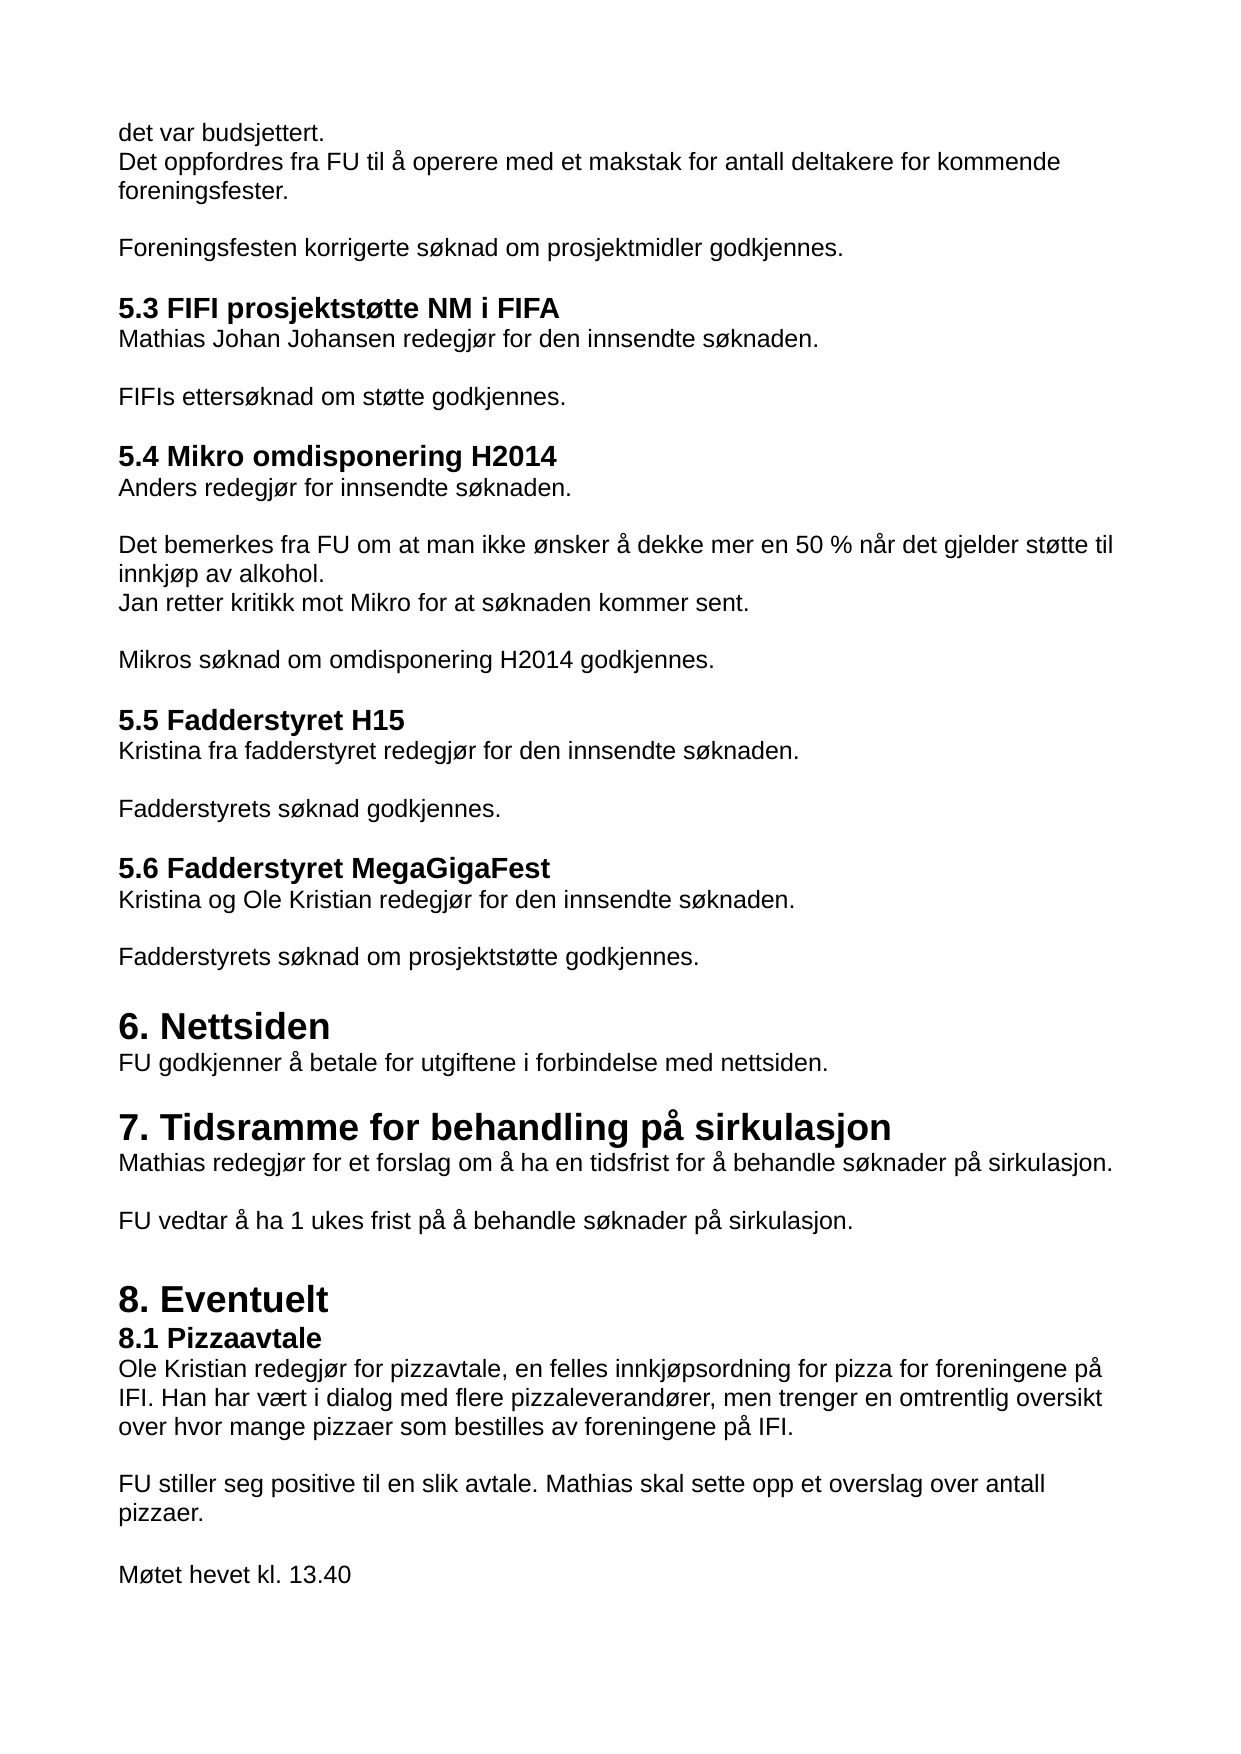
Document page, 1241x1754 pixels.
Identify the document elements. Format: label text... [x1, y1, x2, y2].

text Mikros søknad om omdisponering H2014 godkjennes. [118, 645, 1122, 674]
text FIFIs ettersøknad om støtte godkjennes. [118, 382, 1122, 410]
text 6. Nettsiden [118, 1004, 1122, 1048]
text Kristina og Ole Kristian redegjør for den innsendte søknaden. [118, 885, 1122, 913]
text Møtet hevet kl. 13.40 [118, 1560, 1122, 1589]
text FU godkjenner å betale for utgiftene i forbindelse med nettsiden. [118, 1048, 1122, 1076]
text Kristina fra fadderstyret redegjør for den innsendte søknaden. [118, 736, 1122, 765]
text 8.1 Pizzaavtale [118, 1321, 1122, 1354]
text Fadderstyrets søknad godkjennes. [118, 794, 1122, 822]
text FU stiller seg positive til en slik avtale. Mathias skal sette opp et overslag over antall pizzaer. [118, 1469, 1122, 1527]
text Ole Kristian redegjør for pizzavtale, en felles innkjøpsordning for pizza for foreningene på IFI. Han har vært i dialog med flere pizzaleverandører, men trenger en omtrentlig oversikt over hvor mange pizzaer som bestilles av foreningene på IFI. [118, 1354, 1122, 1441]
text 8. Eventuelt [118, 1278, 1122, 1321]
text Anders redegjør for innsendte søknaden. [118, 473, 1122, 501]
text 7. Tidsramme for behandling på sirkulasjon [118, 1105, 1122, 1148]
text Foreningsfesten korrigerte søknad om prosjektmidler godkjennes. [118, 233, 1122, 262]
text Det bemerkes fra FU om at man ikke ønsker å dekke mer en 50 % når det gjelder støtte til innkjøp av alkohol. [118, 530, 1122, 588]
text Jan retter kritikk mot Mikro for at søknaden kommer sent. [118, 588, 1122, 616]
text 5.6 Fadderstyret MegaGigaFest [118, 851, 1122, 885]
text 5.5 Fadderstyret H15 [118, 703, 1122, 736]
text FU vedtar å ha 1 ukes frist på å behandle søknader på sirkulasjon. [118, 1206, 1122, 1234]
text Mathias Johan Johansen redegjør for den innsendte søknaden. [118, 324, 1122, 353]
text 5.4 Mikro omdisponering H2014 [118, 439, 1122, 473]
text Det oppfordres fra FU til å operere med et makstak for antall deltakere for kommende foreningsfester. [118, 147, 1122, 204]
text det var budsjettert. [118, 118, 1122, 147]
text Fadderstyrets søknad om prosjektstøtte godkjennes. [118, 942, 1122, 971]
text 5.3 FIFI prosjektstøtte NM i FIFA [118, 291, 1122, 324]
text Mathias redegjør for et forslag om å ha en tidsfrist for å behandle søknader på sirkulasjon. [118, 1148, 1122, 1177]
